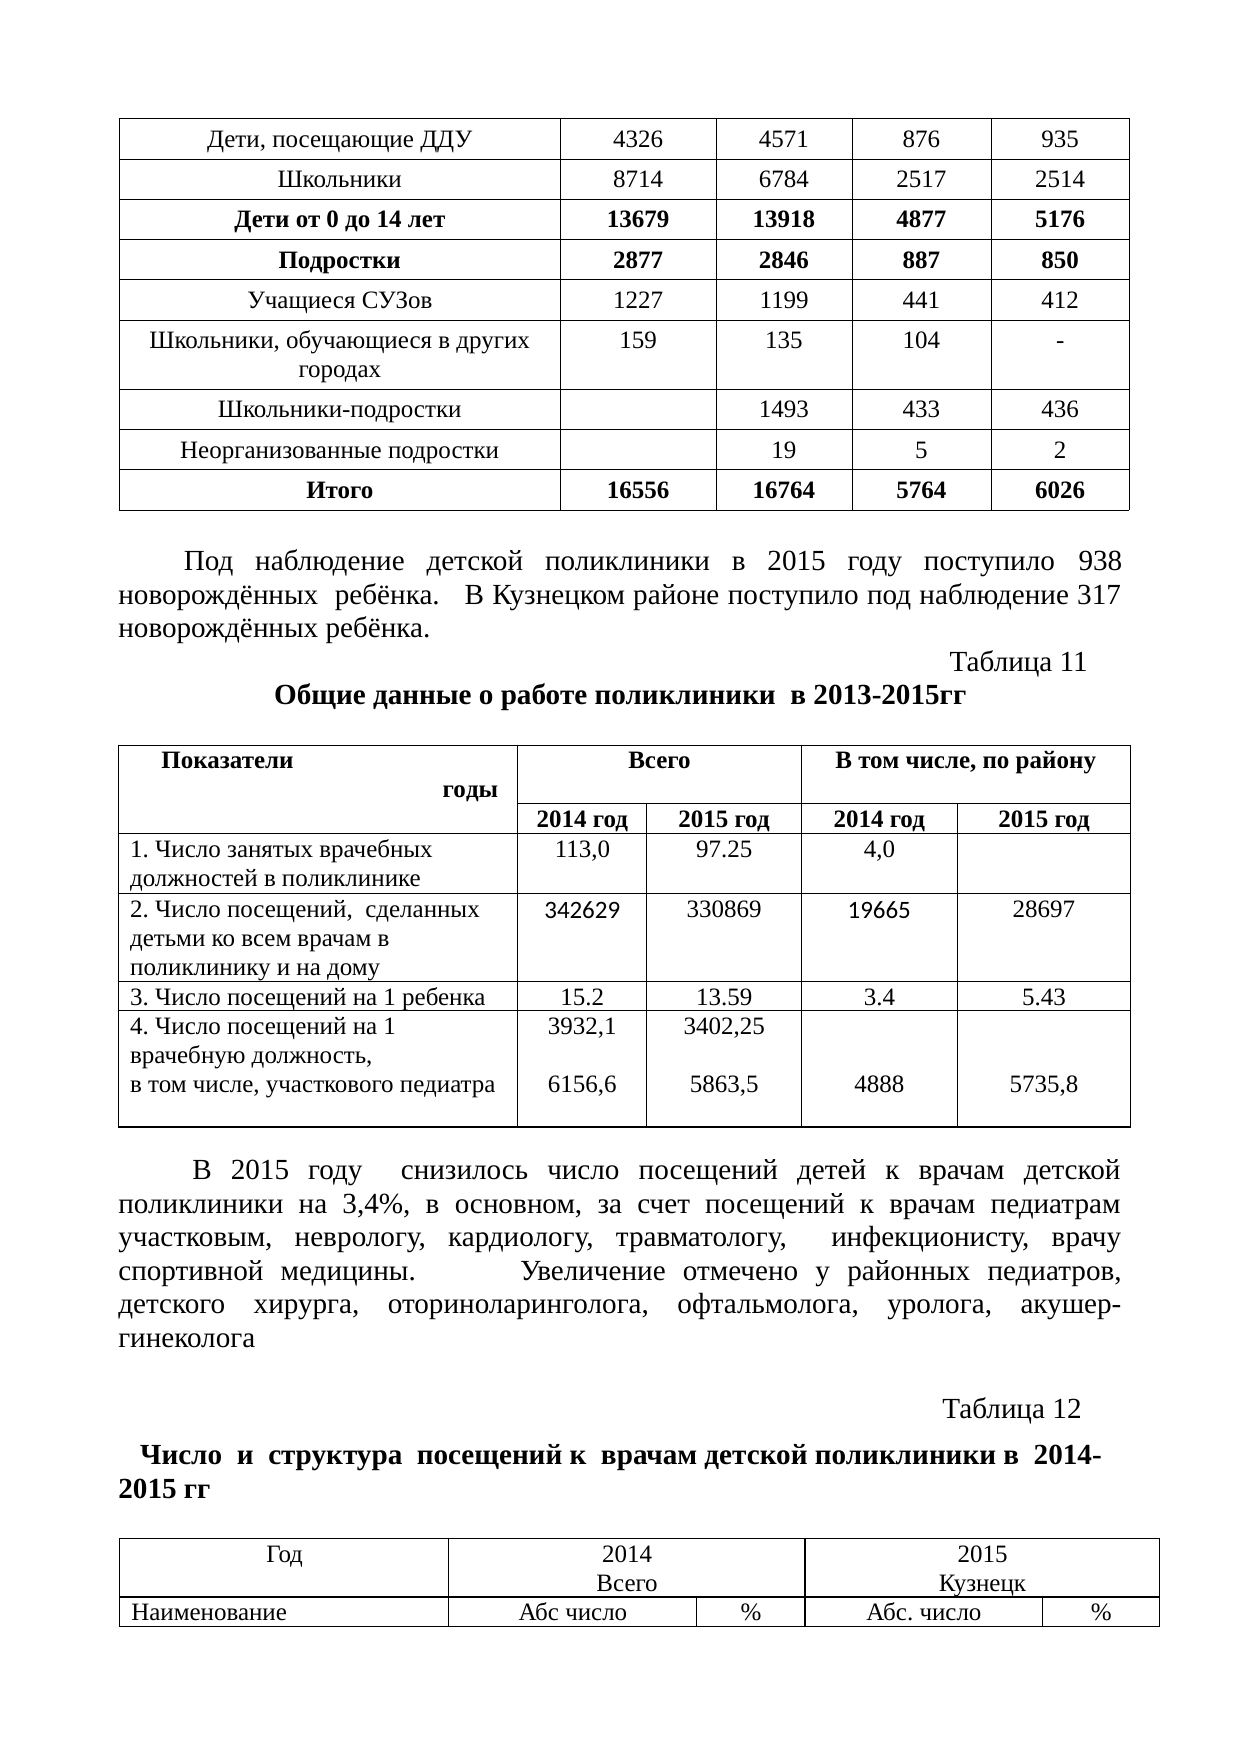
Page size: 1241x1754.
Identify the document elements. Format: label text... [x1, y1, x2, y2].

table_cell 2014 год [802, 804, 957, 833]
table_cell Учащиеся СУЗов [120, 280, 560, 320]
table_cell 5735,8 [958, 1011, 1130, 1126]
table_cell Наименование [120, 1598, 448, 1626]
table_cell 159 [561, 321, 716, 389]
table_cell % [1043, 1598, 1159, 1626]
table_cell 4571 [717, 119, 852, 158]
text Число и структура посещений к врачам детской поликлиники в 2014-2015 гг [118, 1437, 1122, 1504]
table_cell 935 [992, 119, 1129, 158]
text Таблица 11 [118, 644, 1122, 677]
table_cell Дети от 0 до 14 лет [120, 200, 560, 239]
table_cell 441 [853, 280, 991, 320]
text Таблица 12 [118, 1391, 1122, 1425]
table_cell 6026 [992, 470, 1129, 510]
table_cell 4,0 [802, 834, 957, 893]
table_cell 6784 [717, 160, 852, 199]
table_cell 342629 [518, 894, 646, 981]
table_cell % [697, 1598, 804, 1626]
table_cell 2014 год [518, 804, 646, 833]
table_cell 3932,1 6156,6 [518, 1011, 646, 1126]
table_cell 876 [853, 119, 991, 158]
table_cell 5 [853, 430, 991, 469]
table_cell 15,2 [518, 982, 646, 1010]
table_header Всего [518, 746, 801, 803]
table_cell 1227 [561, 280, 716, 320]
table_cell Абс число [449, 1598, 696, 1626]
table_cell 330869 [647, 894, 801, 981]
table_cell 19665 [802, 894, 957, 981]
table_cell 4326 [561, 119, 716, 158]
table_cell 5,43 [958, 982, 1130, 1010]
table_cell [561, 430, 716, 469]
table_cell 2 [992, 430, 1129, 469]
table_cell 412 [992, 280, 1129, 320]
table_cell 4877 [853, 200, 991, 239]
table_cell 97,25 [647, 834, 801, 893]
table_cell 2877 [561, 240, 716, 279]
table_cell 4888 [802, 1011, 957, 1126]
table_cell 113,0 [518, 834, 646, 893]
table_cell [561, 390, 716, 429]
table_cell Школьники-подростки [120, 390, 560, 429]
table_cell Дети, посещающие ДДУ [120, 119, 560, 158]
table_cell 2015 год [958, 804, 1130, 833]
table_cell 13918 [717, 200, 852, 239]
table_cell [958, 834, 1130, 893]
table_cell 5176 [992, 200, 1129, 239]
table_cell 436 [992, 390, 1129, 429]
table_header Год [120, 1539, 448, 1596]
table_cell 16764 [717, 470, 852, 510]
table_cell 2. Число посещений, сделанных детьми ко всем врачам в поликлинику и на дому [119, 894, 517, 981]
text Общие данные о работе поликлиники в 2013-2015гг [118, 677, 1122, 711]
table_cell 104 [853, 321, 991, 389]
text Под наблюдение детской поликлиники в 2015 году поступило 938 новорождённых ребёнка. В Кузнецком районе поступило под наблюдение 317 новорождённых ребёнка. [118, 543, 1122, 644]
table_cell 2514 [992, 160, 1129, 199]
table_cell 433 [853, 390, 991, 429]
table_header 2014 Всего [449, 1539, 804, 1596]
table_cell Школьники, обучающиеся в других городах [120, 321, 560, 389]
table_cell 13,59 [647, 982, 801, 1010]
table_cell 2015 год [647, 804, 801, 833]
table_cell 1. Число занятых врачебных должностей в поликлинике [119, 834, 517, 893]
table_header В том числе, по району [802, 746, 1130, 803]
table_cell 135 [717, 321, 852, 389]
table_cell 2846 [717, 240, 852, 279]
table_header 2015 Кузнецк [806, 1539, 1159, 1596]
table_cell 28697 [958, 894, 1130, 981]
table_cell - [992, 321, 1129, 389]
table_cell Неорганизованные подростки [120, 430, 560, 469]
table_cell 887 [853, 240, 991, 279]
table_cell 13679 [561, 200, 716, 239]
table_cell Школьники [120, 160, 560, 199]
table_cell 850 [992, 240, 1129, 279]
table_cell 5764 [853, 470, 991, 510]
table_cell 16556 [561, 470, 716, 510]
table_header Показатели годы [119, 746, 517, 833]
table_cell 8714 [561, 160, 716, 199]
table_cell Абс. число [806, 1598, 1042, 1626]
table_cell 3402,25 5863,5 [647, 1011, 801, 1126]
table_cell 1493 [717, 390, 852, 429]
table_cell 2517 [853, 160, 991, 199]
table_cell 3,4 [802, 982, 957, 1010]
table_cell 3. Число посещений на 1 ребенка [119, 982, 517, 1010]
text В 2015 году снизилось число посещений детей к врачам детской поликлиники на 3,4%, в основном, за счет посещений к врачам педиатрам участковым, неврологу, кардиологу, травматологу, инфекционисту, врачу спортивной медицины. Увеличение отмечено у районных педиатров, детского хирурга, оториноларинголога, офтальмолога, уролога, акушер- гинеколога [118, 1152, 1122, 1354]
table_cell 4. Число посещений на 1 врачебную должность, в том числе, участкового педиатра [119, 1011, 517, 1126]
table_cell Подростки [120, 240, 560, 279]
table_cell 19 [717, 430, 852, 469]
table_cell 1199 [717, 280, 852, 320]
table_cell Итого [120, 470, 560, 510]
